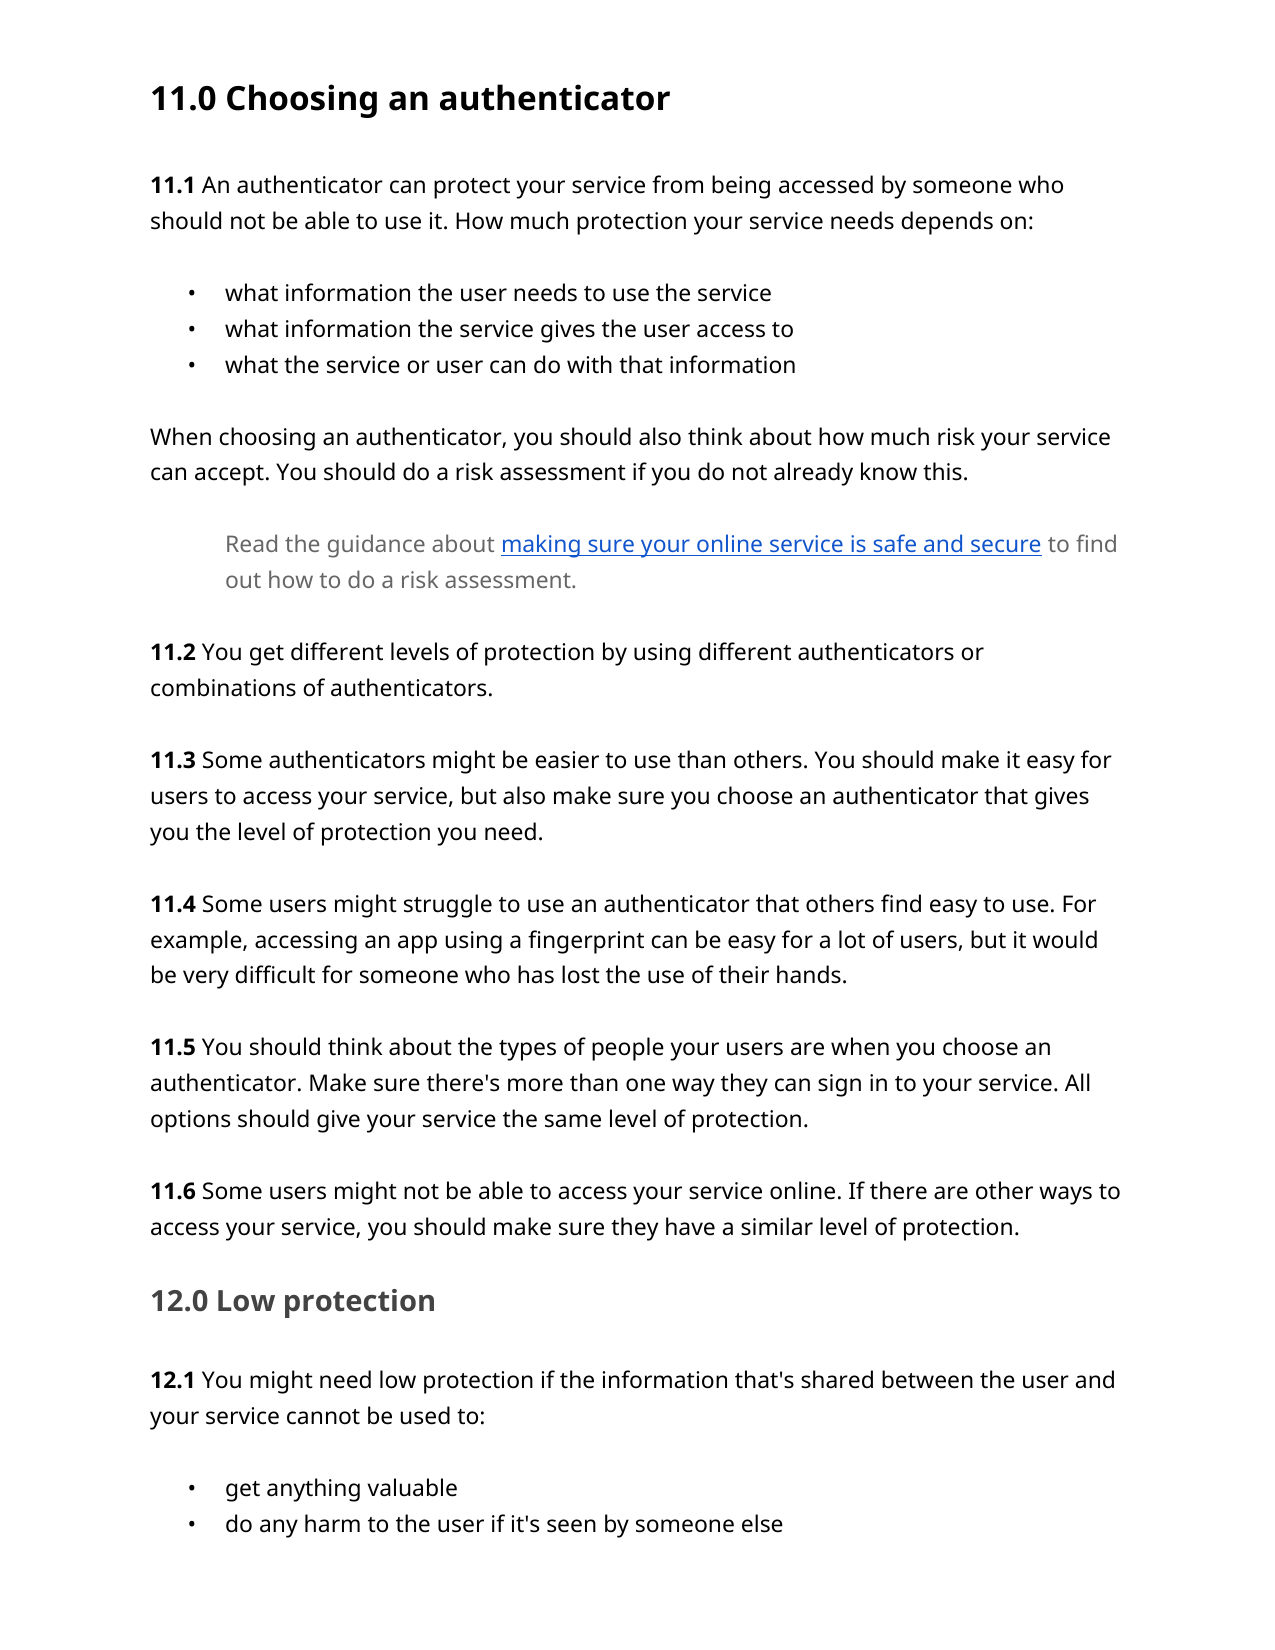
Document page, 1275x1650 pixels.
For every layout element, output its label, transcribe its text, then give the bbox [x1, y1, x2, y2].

text When choosing an authenticator, you should also think about how much risk your service can accept. You should do a risk assessment if you do not already know this. [150, 420, 1125, 488]
list what information the service gives the user access to [187, 313, 1125, 344]
text 11.4 Some users might struggle to use an authenticator that others find easy to use. For example, accessing an app using a fingerprint can be easy for a lot of users, but it would be very difficult for someone who has lost the use of their hands. [150, 888, 1125, 991]
text 11.3 Some authenticators might be easier to use than others. You should make it easy for users to access your service, but also make sure you choose an authenticator that gives you the level of protection you need. [150, 744, 1125, 847]
list what the service or user can do with that information [187, 348, 1125, 380]
text 12.0 Low protection [150, 1280, 1125, 1320]
text 12.1 You might need low protection if the information that's shared between the user and your service cannot be used to: [150, 1364, 1125, 1431]
text 11.5 You should think about the types of people your users are when you choose an authenticator. Make sure there's more than one way they can sign in to your service. All options should give your service the same level of protection. [150, 1031, 1125, 1134]
text 11.0 Choosing an authenticator [150, 75, 1125, 120]
text 11.2 You get different levels of protection by using different authenticators or combinations of authenticators. [150, 636, 1125, 703]
list get anything valuable [187, 1472, 1125, 1503]
text Read the guidance about making sure your online service is safe and secure to find out how to do a risk assessment. [225, 528, 1125, 595]
text 11.6 Some users might not be able to access your service online. If there are other ways to access your service, you should make sure they have a similar level of protection. [150, 1175, 1125, 1242]
list do any harm to the user if it's seen by someone else [187, 1508, 1125, 1539]
text 11.1 An authenticator can protect your service from being accessed by someone who should not be able to use it. How much protection your service needs depends on: [150, 169, 1125, 236]
list what information the user needs to use the service [187, 277, 1125, 308]
